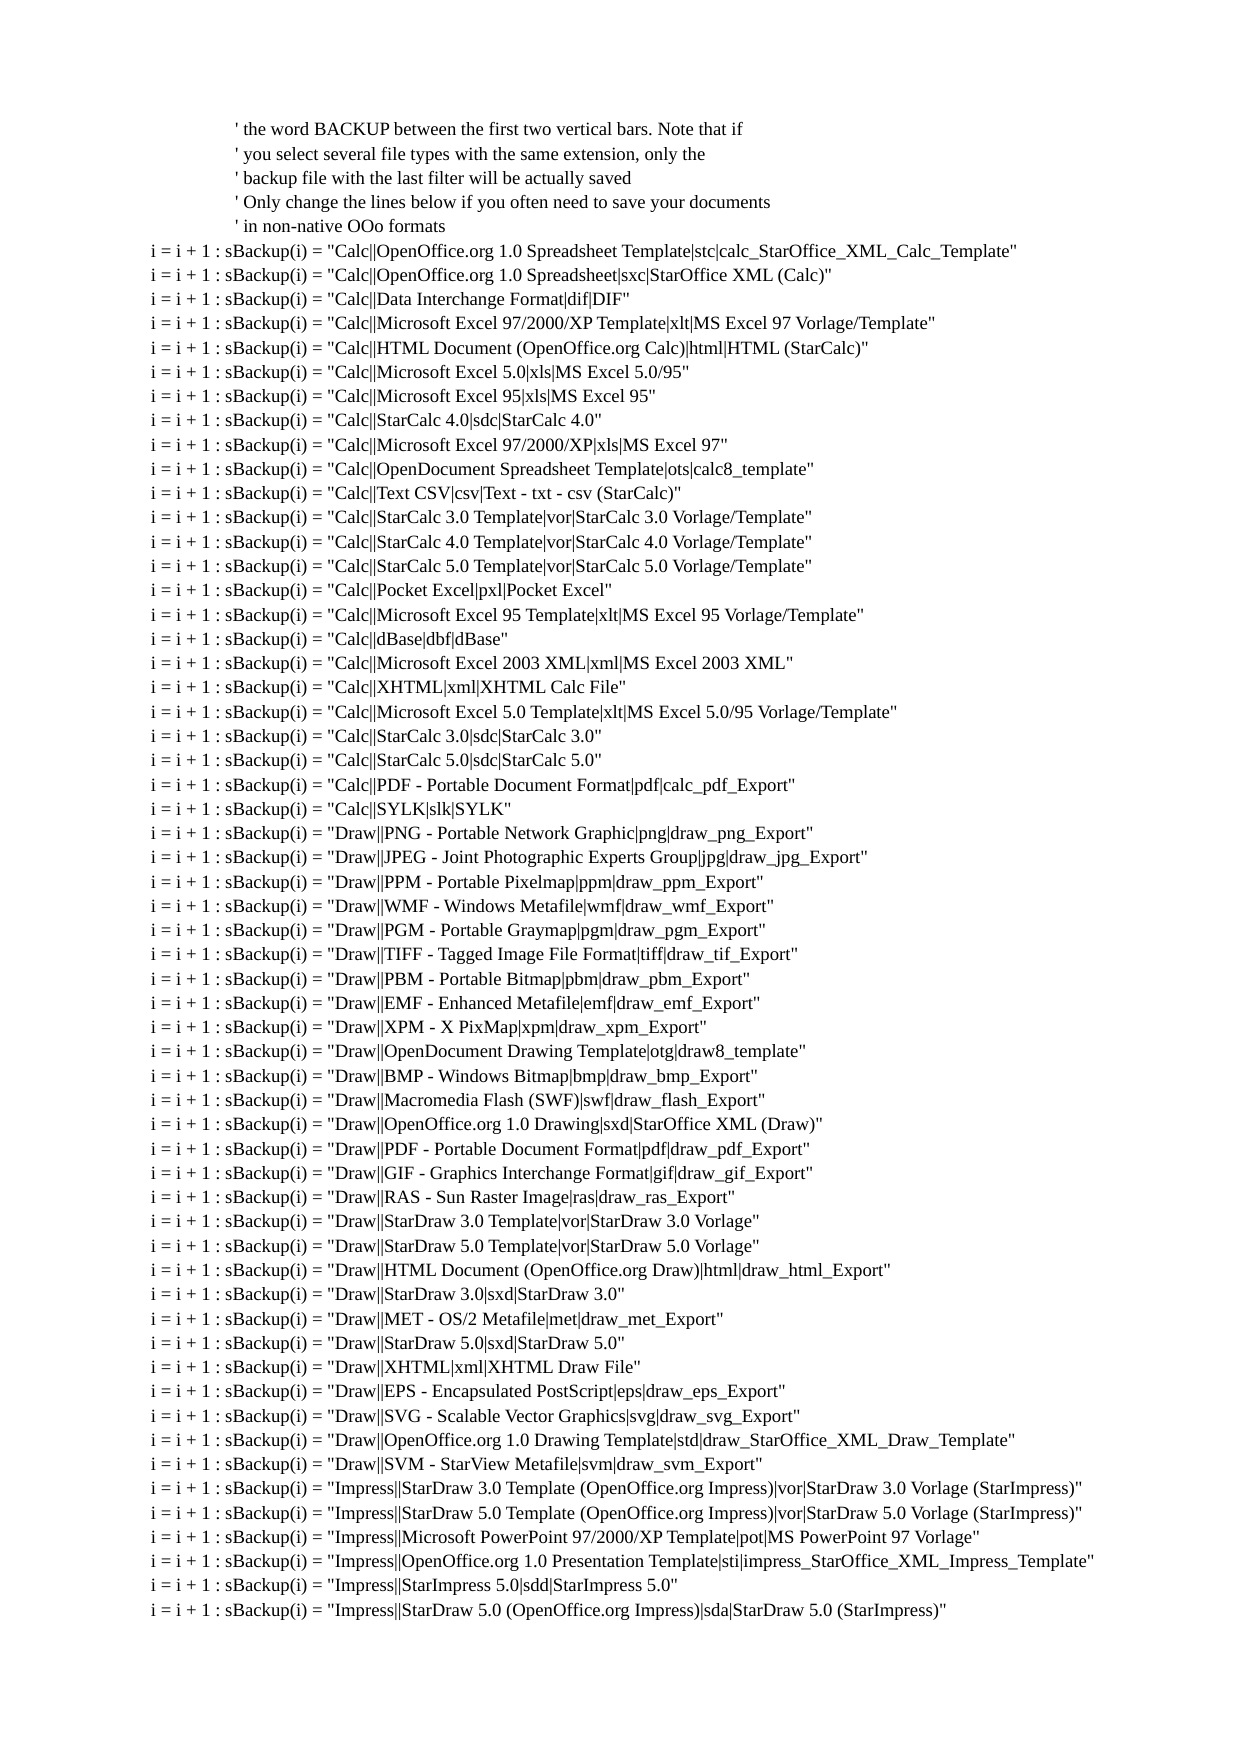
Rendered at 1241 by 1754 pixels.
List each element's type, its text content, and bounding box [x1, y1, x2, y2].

text i = i + 1 : sBackup(i) = "Draw||StarDraw 5.0|sxd|StarDraw 5.0" [118, 1332, 1122, 1353]
text i = i + 1 : sBackup(i) = "Draw||JPEG - Joint Photographic Experts Group|jpg|draw_jpg_Export" [118, 846, 1122, 868]
text i = i + 1 : sBackup(i) = "Calc||StarCalc 3.0|sdc|StarCalc 3.0" [118, 725, 1122, 746]
text ' the word BACKUP between the first two vertical bars. Note that if [118, 118, 1122, 140]
text i = i + 1 : sBackup(i) = "Calc||Text CSV|csv|Text - txt - csv (StarCalc)" [118, 482, 1122, 504]
text i = i + 1 : sBackup(i) = "Calc||StarCalc 4.0|sdc|StarCalc 4.0" [118, 409, 1122, 431]
text i = i + 1 : sBackup(i) = "Draw||TIFF - Tagged Image File Format|tiff|draw_tif_Export" [118, 943, 1122, 965]
text i = i + 1 : sBackup(i) = "Draw||Macromedia Flash (SWF)|swf|draw_flash_Export" [118, 1089, 1122, 1111]
text i = i + 1 : sBackup(i) = "Calc||Microsoft Excel 97/2000/XP Template|xlt|MS Excel 97 Vorlage/Template" [118, 312, 1122, 334]
text i = i + 1 : sBackup(i) = "Draw||SVM - StarView Metafile|svm|draw_svm_Export" [118, 1453, 1122, 1474]
text i = i + 1 : sBackup(i) = "Draw||SVG - Scalable Vector Graphics|svg|draw_svg_Export" [118, 1404, 1122, 1426]
text i = i + 1 : sBackup(i) = "Impress||Microsoft PowerPoint 97/2000/XP Template|pot|MS PowerPoint 97 Vorlage" [118, 1526, 1122, 1547]
text i = i + 1 : sBackup(i) = "Calc||StarCalc 4.0 Template|vor|StarCalc 4.0 Vorlage/Template" [118, 531, 1122, 552]
text i = i + 1 : sBackup(i) = "Impress||StarDraw 5.0 Template (OpenOffice.org Impress)|vor|StarDraw 5.0 Vorlage (StarImpress)" [118, 1502, 1122, 1523]
text i = i + 1 : sBackup(i) = "Calc||dBase|dbf|dBase" [118, 628, 1122, 649]
text i = i + 1 : sBackup(i) = "Impress||OpenOffice.org 1.0 Presentation Template|sti|impress_StarOffice_XML_Impress_Template" [118, 1550, 1122, 1572]
text i = i + 1 : sBackup(i) = "Impress||StarDraw 5.0 (OpenOffice.org Impress)|sda|StarDraw 5.0 (StarImpress)" [118, 1599, 1122, 1620]
text i = i + 1 : sBackup(i) = "Draw||StarDraw 5.0 Template|vor|StarDraw 5.0 Vorlage" [118, 1234, 1122, 1256]
text i = i + 1 : sBackup(i) = "Draw||OpenDocument Drawing Template|otg|draw8_template" [118, 1040, 1122, 1062]
text i = i + 1 : sBackup(i) = "Draw||RAS - Sun Raster Image|ras|draw_ras_Export" [118, 1186, 1122, 1208]
text i = i + 1 : sBackup(i) = "Draw||OpenOffice.org 1.0 Drawing|sxd|StarOffice XML (Draw)" [118, 1113, 1122, 1135]
text i = i + 1 : sBackup(i) = "Draw||WMF - Windows Metafile|wmf|draw_wmf_Export" [118, 895, 1122, 916]
text i = i + 1 : sBackup(i) = "Impress||StarDraw 3.0 Template (OpenOffice.org Impress)|vor|StarDraw 3.0 Vorlage (StarImpress)" [118, 1477, 1122, 1499]
text i = i + 1 : sBackup(i) = "Impress||StarImpress 5.0|sdd|StarImpress 5.0" [118, 1574, 1122, 1596]
text ' Only change the lines below if you often need to save your documents [118, 191, 1122, 212]
text i = i + 1 : sBackup(i) = "Draw||EPS - Encapsulated PostScript|eps|draw_eps_Export" [118, 1380, 1122, 1402]
text i = i + 1 : sBackup(i) = "Calc||StarCalc 5.0 Template|vor|StarCalc 5.0 Vorlage/Template" [118, 555, 1122, 577]
text i = i + 1 : sBackup(i) = "Draw||StarDraw 3.0 Template|vor|StarDraw 3.0 Vorlage" [118, 1210, 1122, 1232]
text ' you select several file types with the same extension, only the [118, 142, 1122, 164]
text i = i + 1 : sBackup(i) = "Draw||PGM - Portable Graymap|pgm|draw_pgm_Export" [118, 919, 1122, 941]
text i = i + 1 : sBackup(i) = "Calc||OpenDocument Spreadsheet Template|ots|calc8_template" [118, 458, 1122, 479]
text i = i + 1 : sBackup(i) = "Calc||XHTML|xml|XHTML Calc File" [118, 676, 1122, 698]
text i = i + 1 : sBackup(i) = "Draw||GIF - Graphics Interchange Format|gif|draw_gif_Export" [118, 1162, 1122, 1183]
text i = i + 1 : sBackup(i) = "Calc||Microsoft Excel 5.0|xls|MS Excel 5.0/95" [118, 361, 1122, 382]
text i = i + 1 : sBackup(i) = "Calc||Microsoft Excel 5.0 Template|xlt|MS Excel 5.0/95 Vorlage/Template" [118, 701, 1122, 722]
text i = i + 1 : sBackup(i) = "Draw||OpenOffice.org 1.0 Drawing Template|std|draw_StarOffice_XML_Draw_Template" [118, 1429, 1122, 1450]
text i = i + 1 : sBackup(i) = "Draw||HTML Document (OpenOffice.org Draw)|html|draw_html_Export" [118, 1259, 1122, 1280]
text ' backup file with the last filter will be actually saved [118, 167, 1122, 188]
text i = i + 1 : sBackup(i) = "Calc||PDF - Portable Document Format|pdf|calc_pdf_Export" [118, 773, 1122, 795]
text i = i + 1 : sBackup(i) = "Draw||EMF - Enhanced Metafile|emf|draw_emf_Export" [118, 992, 1122, 1013]
text i = i + 1 : sBackup(i) = "Calc||HTML Document (OpenOffice.org Calc)|html|HTML (StarCalc)" [118, 337, 1122, 358]
text i = i + 1 : sBackup(i) = "Calc||StarCalc 3.0 Template|vor|StarCalc 3.0 Vorlage/Template" [118, 506, 1122, 528]
text i = i + 1 : sBackup(i) = "Calc||Microsoft Excel 97/2000/XP|xls|MS Excel 97" [118, 434, 1122, 455]
text i = i + 1 : sBackup(i) = "Draw||XHTML|xml|XHTML Draw File" [118, 1356, 1122, 1377]
text i = i + 1 : sBackup(i) = "Draw||PNG - Portable Network Graphic|png|draw_png_Export" [118, 822, 1122, 843]
text i = i + 1 : sBackup(i) = "Calc||Microsoft Excel 95 Template|xlt|MS Excel 95 Vorlage/Template" [118, 603, 1122, 625]
text i = i + 1 : sBackup(i) = "Calc||StarCalc 5.0|sdc|StarCalc 5.0" [118, 749, 1122, 771]
text i = i + 1 : sBackup(i) = "Calc||SYLK|slk|SYLK" [118, 798, 1122, 819]
text i = i + 1 : sBackup(i) = "Calc||OpenOffice.org 1.0 Spreadsheet Template|stc|calc_StarOffice_XML_Calc_Template" [118, 239, 1122, 261]
text ' in non-native OOo formats [118, 215, 1122, 237]
text i = i + 1 : sBackup(i) = "Draw||BMP - Windows Bitmap|bmp|draw_bmp_Export" [118, 1065, 1122, 1086]
text i = i + 1 : sBackup(i) = "Calc||Microsoft Excel 2003 XML|xml|MS Excel 2003 XML" [118, 652, 1122, 674]
text i = i + 1 : sBackup(i) = "Draw||XPM - X PixMap|xpm|draw_xpm_Export" [118, 1016, 1122, 1038]
text i = i + 1 : sBackup(i) = "Draw||MET - OS/2 Metafile|met|draw_met_Export" [118, 1307, 1122, 1329]
text i = i + 1 : sBackup(i) = "Calc||Data Interchange Format|dif|DIF" [118, 288, 1122, 309]
text i = i + 1 : sBackup(i) = "Draw||StarDraw 3.0|sxd|StarDraw 3.0" [118, 1283, 1122, 1305]
text i = i + 1 : sBackup(i) = "Draw||PBM - Portable Bitmap|pbm|draw_pbm_Export" [118, 968, 1122, 989]
text i = i + 1 : sBackup(i) = "Calc||OpenOffice.org 1.0 Spreadsheet|sxc|StarOffice XML (Calc)" [118, 264, 1122, 285]
text i = i + 1 : sBackup(i) = "Draw||PDF - Portable Document Format|pdf|draw_pdf_Export" [118, 1137, 1122, 1159]
text i = i + 1 : sBackup(i) = "Calc||Pocket Excel|pxl|Pocket Excel" [118, 579, 1122, 601]
text i = i + 1 : sBackup(i) = "Draw||PPM - Portable Pixelmap|ppm|draw_ppm_Export" [118, 871, 1122, 892]
text i = i + 1 : sBackup(i) = "Calc||Microsoft Excel 95|xls|MS Excel 95" [118, 385, 1122, 407]
